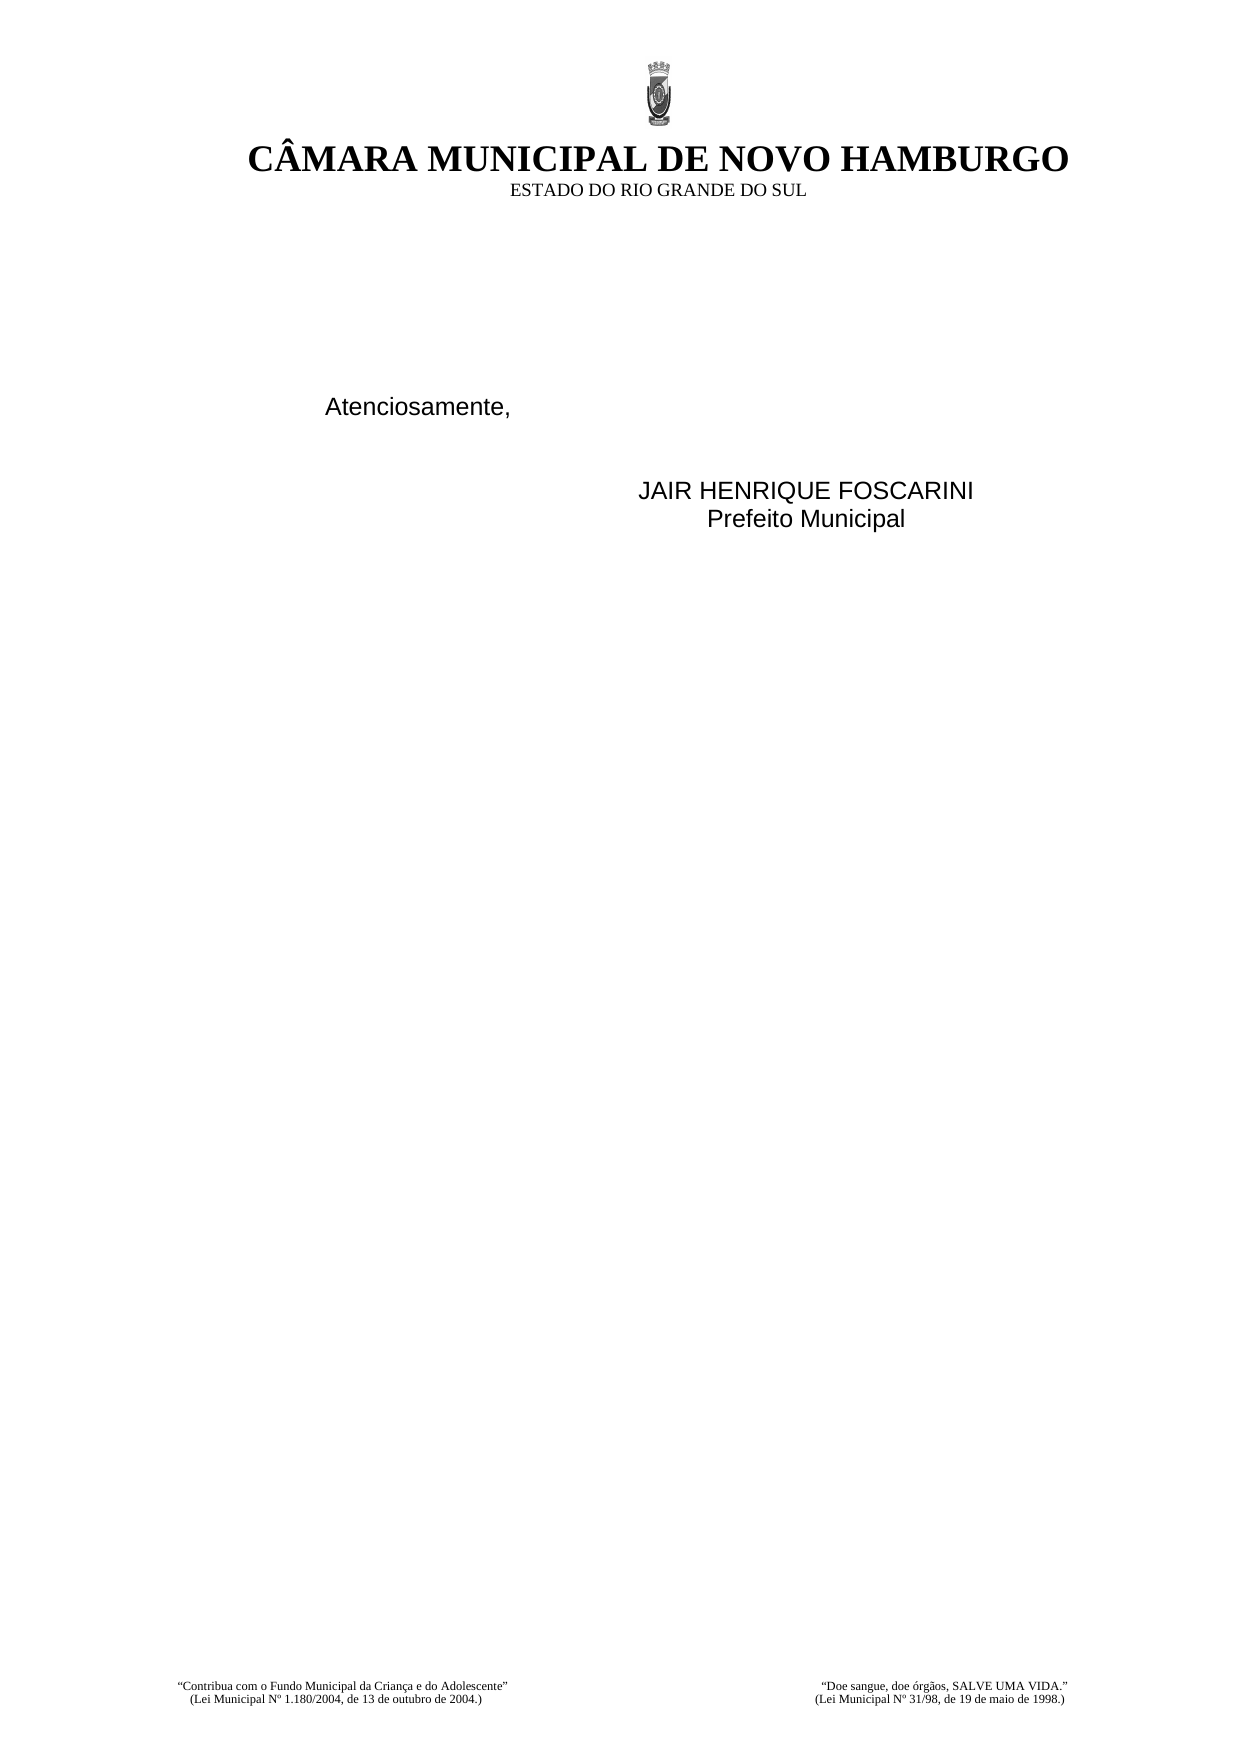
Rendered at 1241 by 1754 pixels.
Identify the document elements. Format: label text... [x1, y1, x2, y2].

text JAIR HENRIQUE FOSCARINI [177, 477, 1140, 505]
text Atenciosamente, [177, 393, 1140, 421]
text Prefeito Municipal [177, 505, 1140, 533]
